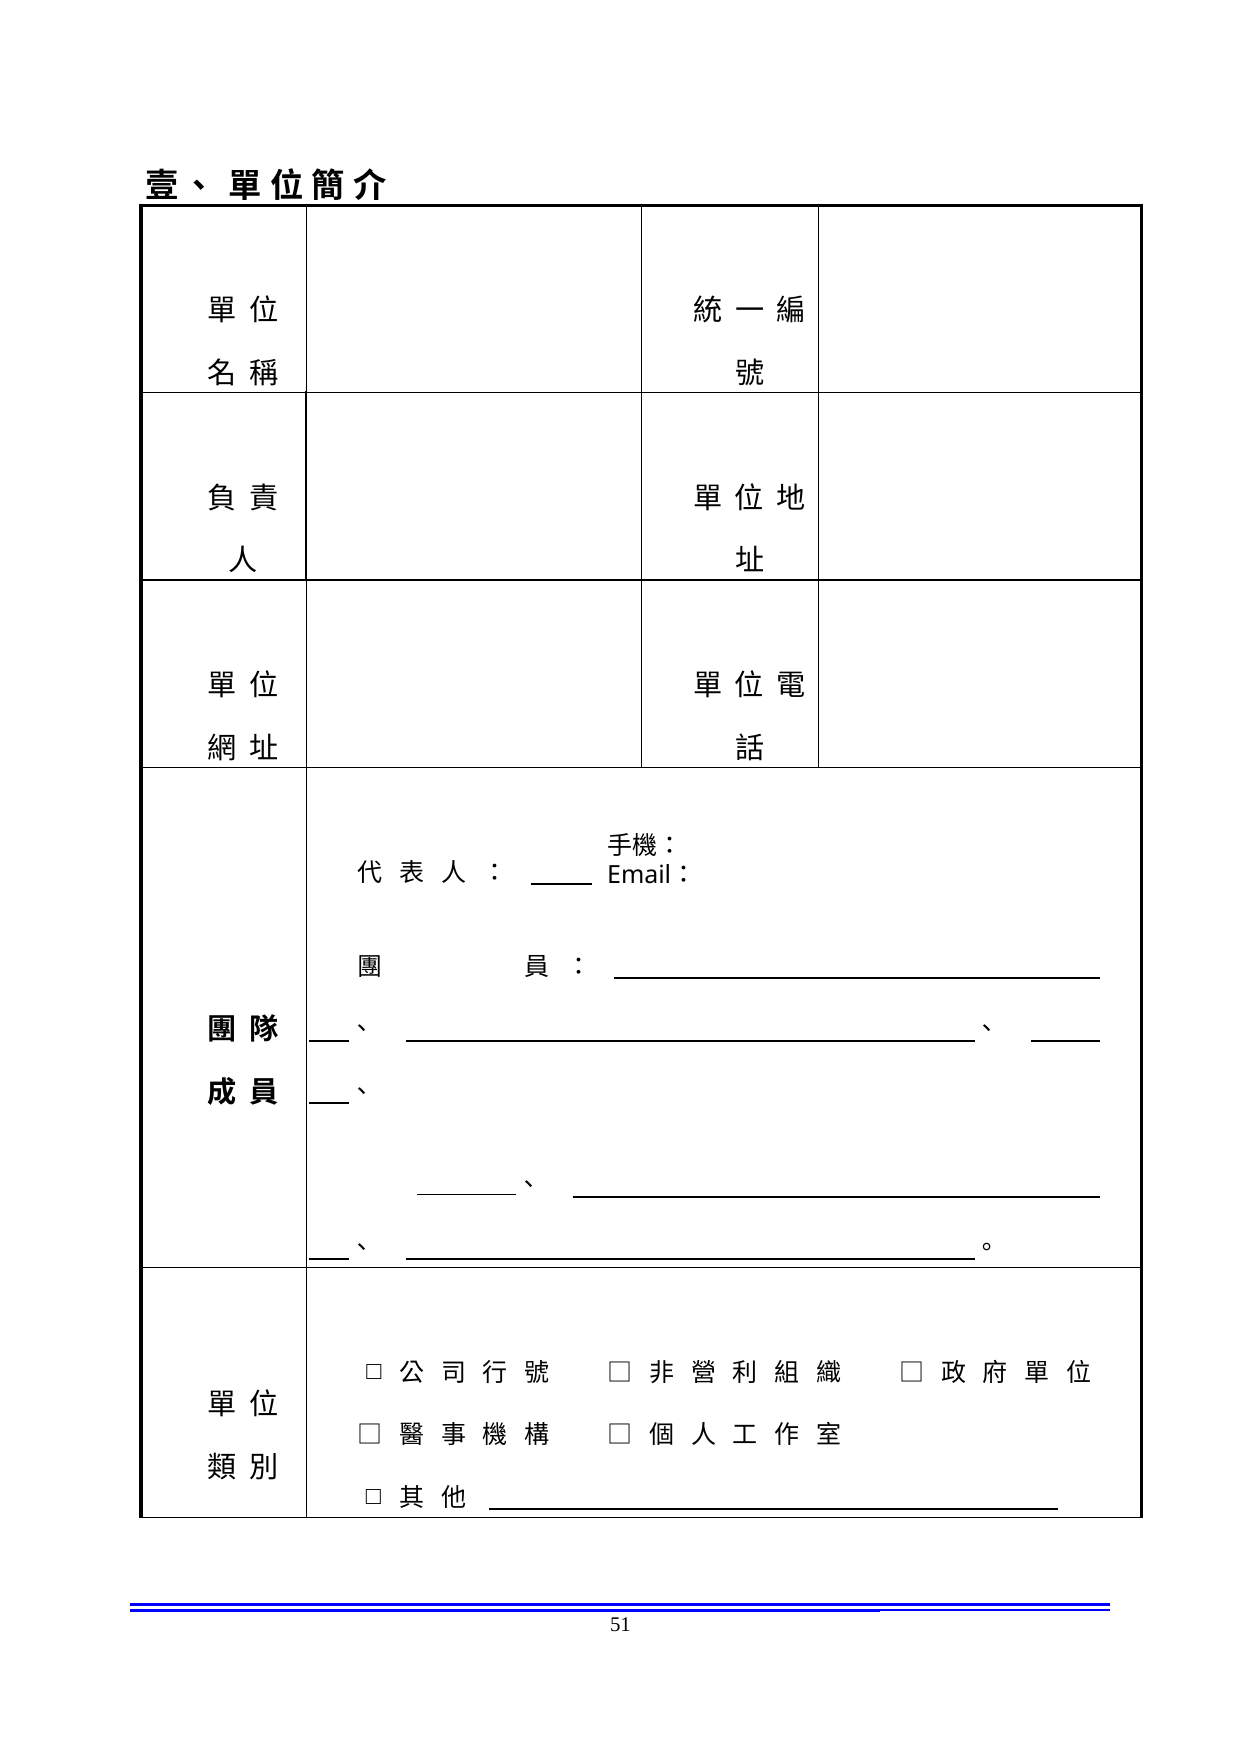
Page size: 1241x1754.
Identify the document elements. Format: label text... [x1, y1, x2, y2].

table_cell 單位網址 [143, 581, 306, 766]
table_header 統一編號 [642, 207, 818, 391]
table_cell 團隊成員 [143, 768, 306, 1266]
table_cell 單位類別 [143, 1268, 306, 1516]
table_header [307, 207, 641, 391]
table_cell 單位地址 [642, 393, 818, 579]
text 壹、單位簡介 [141, 141, 1099, 204]
table_cell [307, 393, 641, 579]
table_cell 代表人： 團 員： 、 、 、 、 、 。 [307, 768, 1140, 1266]
table_cell [819, 393, 1140, 579]
table_cell 負責人 [143, 393, 305, 579]
table_cell [307, 581, 641, 766]
table_cell □公司行號 □非營利組織 □政府單位 □醫事機構 □個人工作室 □其他 [307, 1268, 1140, 1516]
table_cell [819, 581, 1140, 766]
table_header 單位名稱 [143, 207, 306, 391]
table_header [819, 207, 1140, 391]
table_cell 單位電話 [642, 581, 818, 766]
